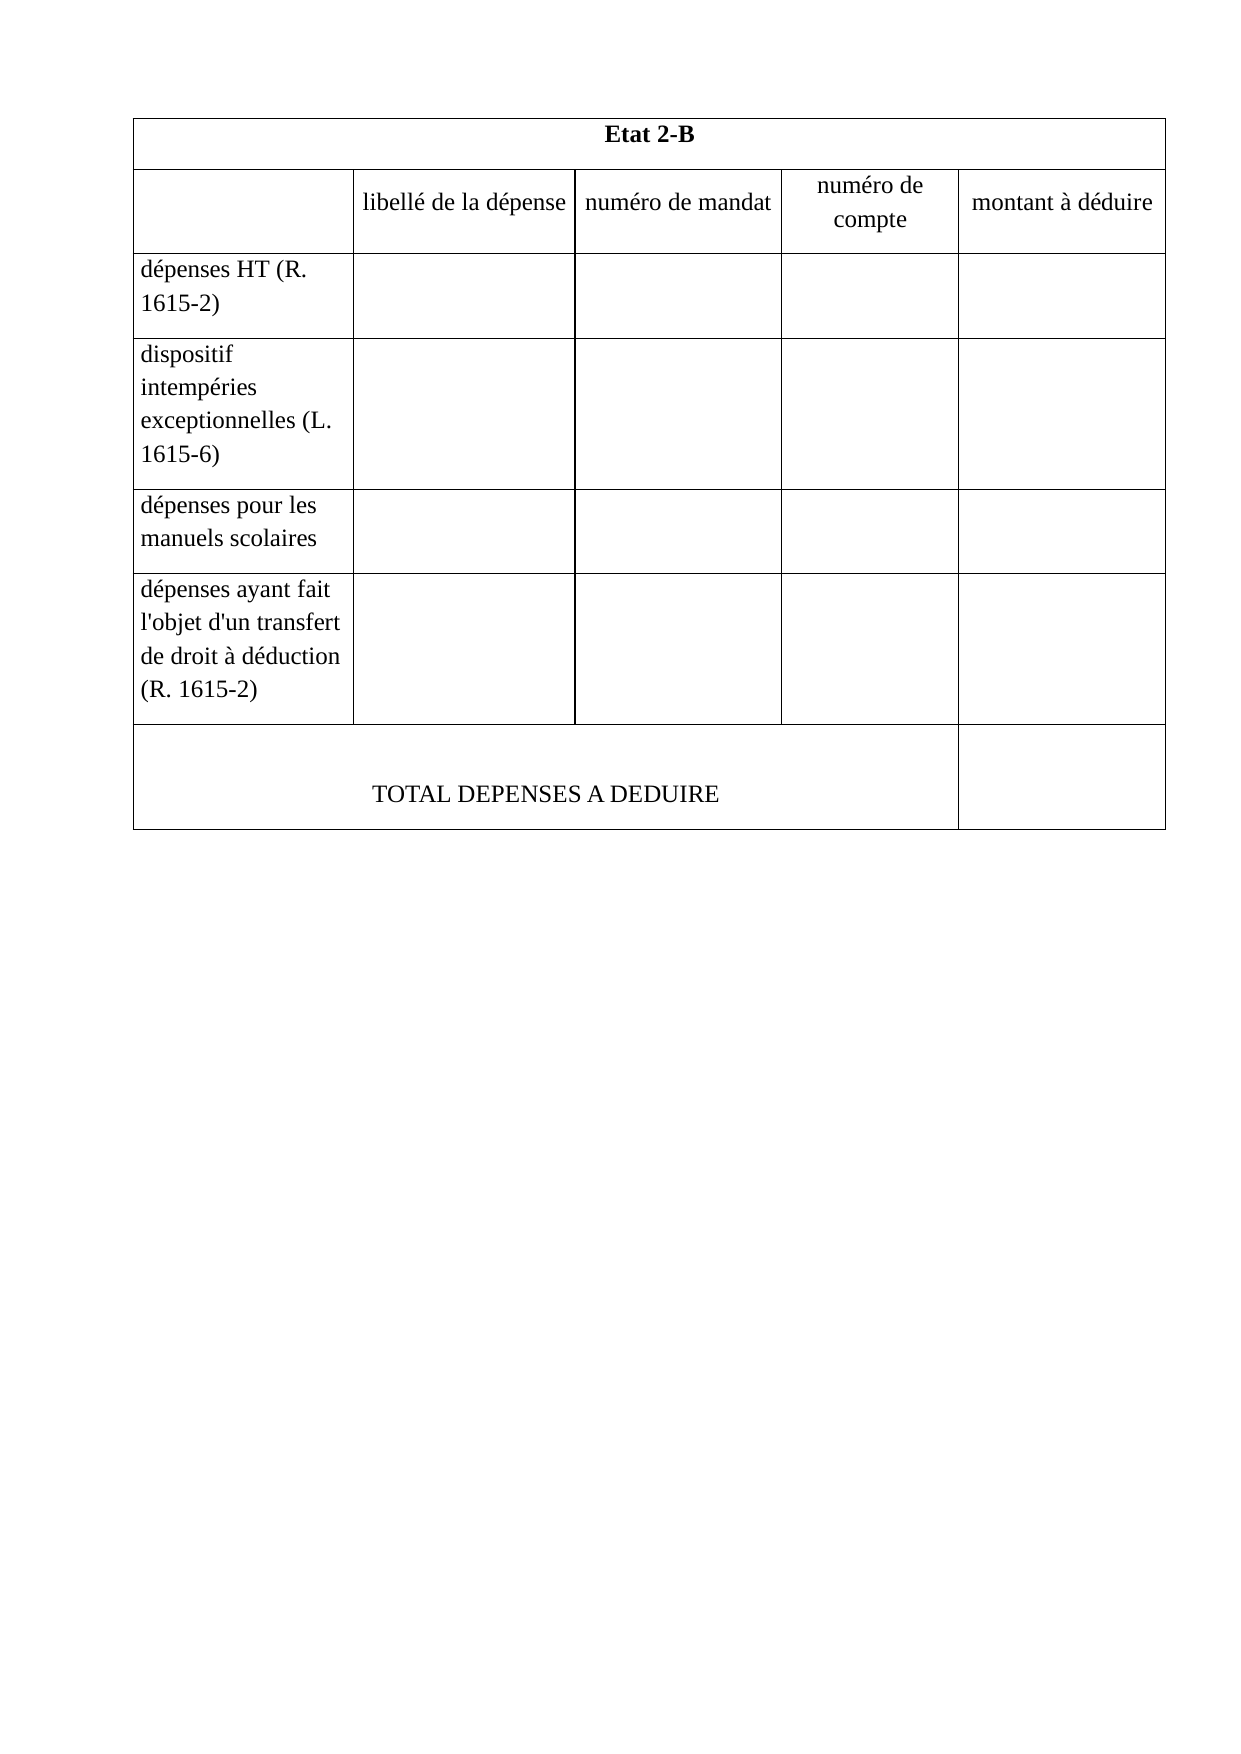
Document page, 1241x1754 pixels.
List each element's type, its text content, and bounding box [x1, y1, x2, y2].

table_cell [959, 490, 1165, 573]
table_cell [959, 254, 1165, 338]
table_cell [354, 254, 574, 338]
table_cell [576, 574, 781, 724]
table_cell dispositif intempéries exceptionnelles (L. 1615-6) [134, 339, 353, 488]
table_cell dépenses ayant fait l'objet d'un transfert de droit à déduction (R. 1615-2) [134, 574, 353, 724]
table_cell [1166, 169, 1240, 253]
table_cell [576, 490, 781, 573]
table_cell [576, 339, 781, 488]
table_cell dépenses pour les manuels scolaires [134, 490, 353, 573]
table_cell dépenses HT (R. 1615-2) [134, 254, 353, 338]
table_cell [354, 490, 574, 573]
table_header [1166, 118, 1240, 169]
table_cell [782, 254, 958, 338]
table_cell [354, 339, 574, 488]
table_cell [1166, 253, 1240, 338]
table_cell libellé de la dépense [354, 170, 574, 253]
table_cell [1166, 338, 1240, 488]
table_cell [782, 339, 958, 488]
table_cell [782, 574, 958, 724]
table_cell TOTAL DEPENSES A DEDUIRE [134, 725, 958, 829]
table_cell [1166, 489, 1240, 573]
table_cell [1166, 573, 1240, 724]
table_cell numéro de compte [782, 170, 958, 253]
table_cell montant à déduire [959, 170, 1165, 253]
table_cell [354, 574, 574, 724]
table_cell [576, 254, 781, 338]
table_cell [1166, 724, 1240, 829]
table_header Etat 2-B [134, 119, 1165, 169]
table_cell numéro de mandat [576, 170, 781, 253]
table_cell [782, 490, 958, 573]
table_cell [134, 170, 353, 253]
table_cell [959, 574, 1165, 724]
table_cell [959, 725, 1165, 829]
table_cell [959, 339, 1165, 488]
